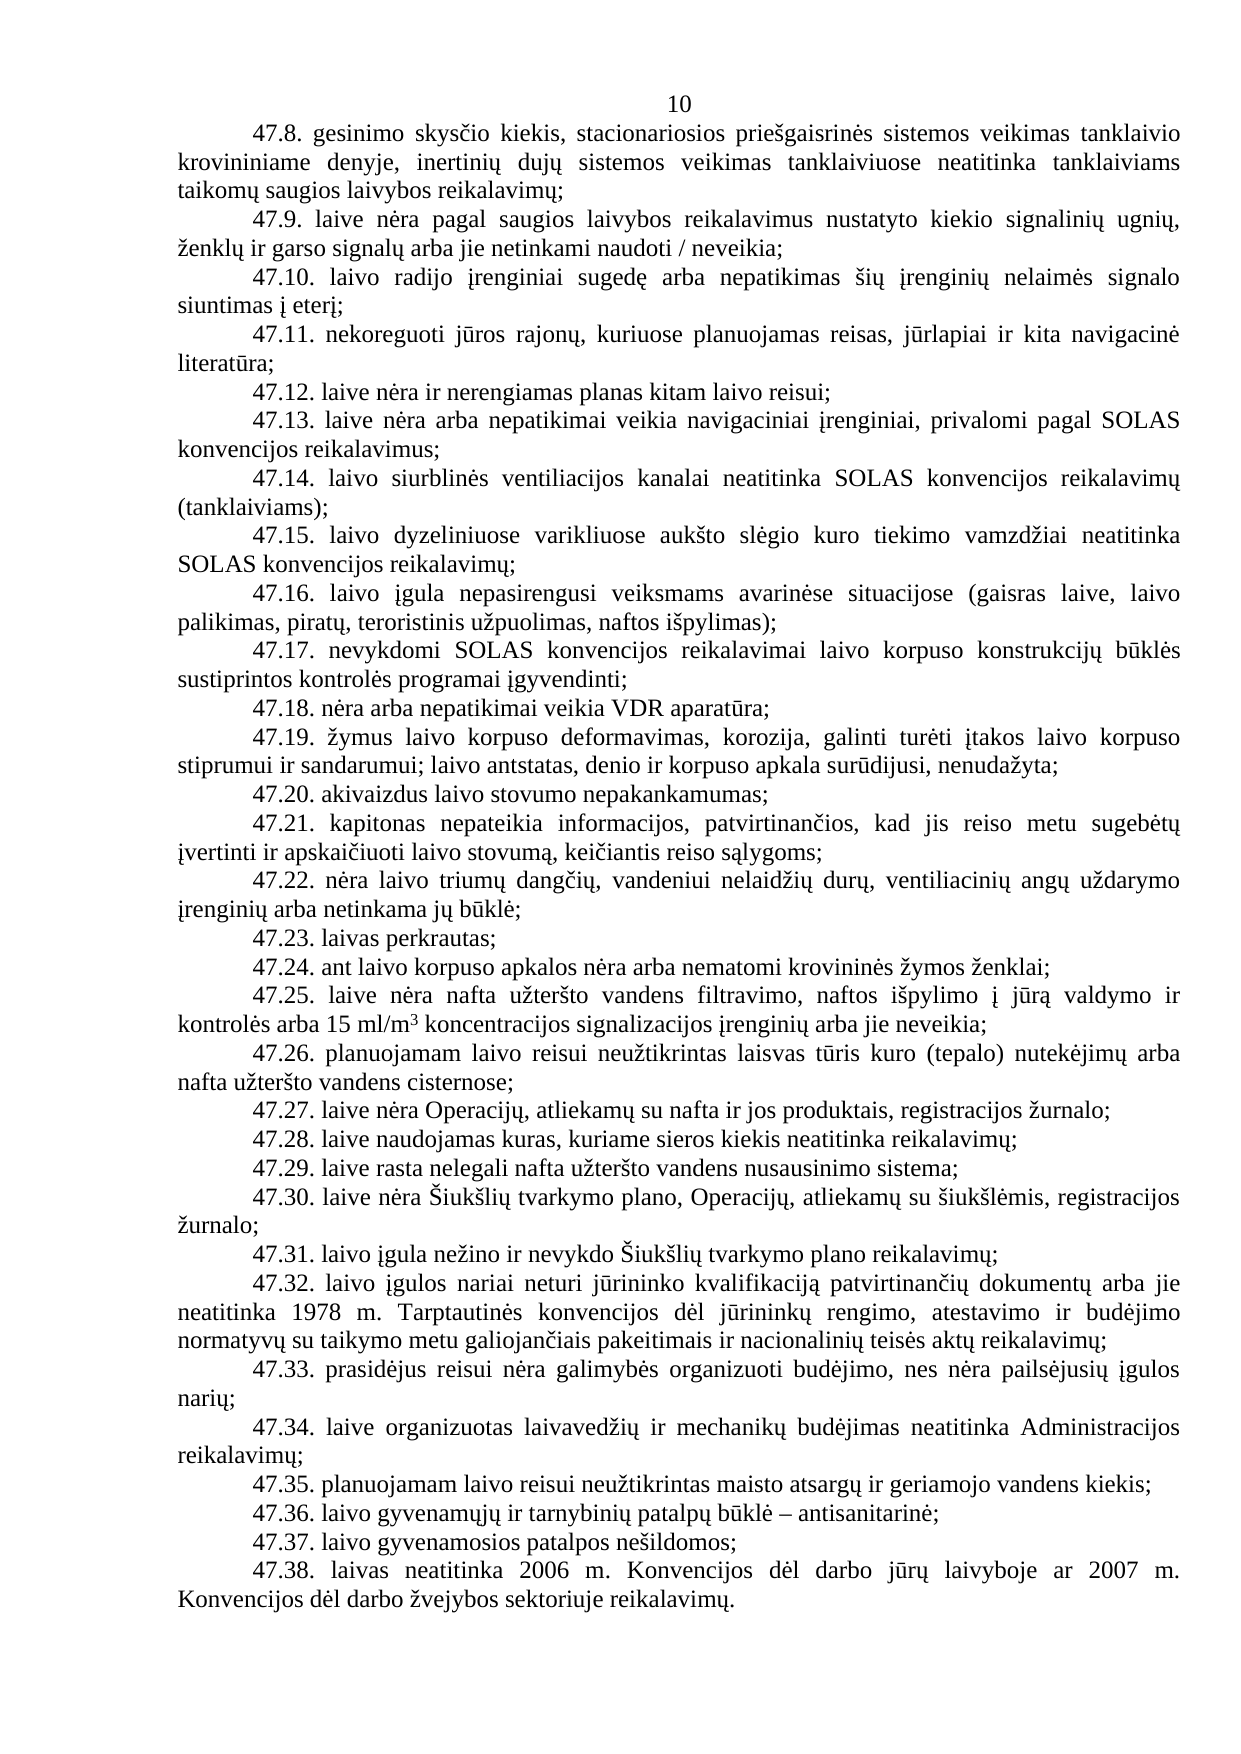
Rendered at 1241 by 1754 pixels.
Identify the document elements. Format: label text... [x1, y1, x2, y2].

text 47.10. laivo radijo įrenginiai sugedę arba nepatikimas šių įrenginių nelaimės signalo siuntimas į eterį; [177, 262, 1181, 319]
text 47.11. nekoreguoti jūros rajonų, kuriuose planuojamas reisas, jūrlapiai ir kita navigacinė literatūra; [177, 319, 1181, 377]
text 47.24. ant laivo korpuso apkalos nėra arba nematomi krovininės žymos ženklai; [177, 952, 1181, 981]
text 47.14. laivo siurblinės ventiliacijos kanalai neatitinka SOLAS konvencijos reikalavimų (tanklaiviams); [177, 463, 1181, 521]
text 47.33. prasidėjus reisui nėra galimybės organizuoti budėjimo, nes nėra pailsėjusių įgulos narių; [177, 1354, 1181, 1412]
text 47.26. planuojamam laivo reisui neužtikrintas laisvas tūris kuro (tepalo) nutekėjimų arba nafta užteršto vandens cisternose; [177, 1038, 1181, 1096]
text 47.21. kapitonas nepateikia informacijos, patvirtinančios, kad jis reiso metu sugebėtų įvertinti ir apskaičiuoti laivo stovumą, keičiantis reiso sąlygoms; [177, 808, 1181, 866]
text 47.36. laivo gyvenamųjų ir tarnybinių patalpų būklė – antisanitarinė; [177, 1498, 1181, 1527]
text 47.28. laive naudojamas kuras, kuriame sieros kiekis neatitinka reikalavimų; [177, 1124, 1181, 1153]
text 47.9. laive nėra pagal saugios laivybos reikalavimus nustatyto kiekio signalinių ugnių, ženklų ir garso signalų arba jie netinkami naudoti / neveikia; [177, 204, 1181, 262]
text 47.23. laivas perkrautas; [177, 923, 1181, 952]
text 47.8. gesinimo skysčio kiekis, stacionariosios priešgaisrinės sistemos veikimas tanklaivio krovininiame denyje, inertinių dujų sistemos veikimas tanklaiviuose neatitinka tanklaiviams taikomų saugios laivybos reikalavimų; [177, 118, 1181, 204]
text 47.32. laivo įgulos nariai neturi jūrininko kvalifikaciją patvirtinančių dokumentų arba jie neatitinka 1978 m. Tarptautinės konvencijos dėl jūrininkų rengimo, atestavimo ir budėjimo normatyvų su taikymo metu galiojančiais pakeitimais ir nacionalinių teisės aktų reikalavimų; [177, 1268, 1181, 1354]
text 47.38. laivas neatitinka 2006 m. Konvencijos dėl darbo jūrų laivyboje ar 2007 m. Konvencijos dėl darbo žvejybos sektoriuje reikalavimų. [177, 1556, 1181, 1613]
text 47.37. laivo gyvenamosios patalpos nešildomos; [177, 1527, 1181, 1556]
text 47.27. laive nėra Operacijų, atliekamų su nafta ir jos produktais, registracijos žurnalo; [177, 1096, 1181, 1124]
text 47.19. žymus laivo korpuso deformavimas, korozija, galinti turėti įtakos laivo korpuso stiprumui ir sandarumui; laivo antstatas, denio ir korpuso apkala surūdijusi, nenudažyta; [177, 722, 1181, 779]
text 47.31. laivo įgula nežino ir nevykdo Šiukšlių tvarkymo plano reikalavimų; [177, 1239, 1181, 1268]
text 47.20. akivaizdus laivo stovumo nepakankamumas; [177, 779, 1181, 808]
text 47.30. laive nėra Šiukšlių tvarkymo plano, Operacijų, atliekamų su šiukšlėmis, registracijos žurnalo; [177, 1182, 1181, 1239]
text 47.12. laive nėra ir nerengiamas planas kitam laivo reisui; [177, 377, 1181, 406]
text 47.13. laive nėra arba nepatikimai veikia navigaciniai įrenginiai, privalomi pagal SOLAS konvencijos reikalavimus; [177, 406, 1181, 463]
text 47.16. laivo įgula nepasirengusi veiksmams avarinėse situacijose (gaisras laive, laivo palikimas, piratų, teroristinis užpuolimas, naftos išpylimas); [177, 578, 1181, 636]
text 47.34. laive organizuotas laivavedžių ir mechanikų budėjimas neatitinka Administracijos reikalavimų; [177, 1412, 1181, 1469]
text 47.17. nevykdomi SOLAS konvencijos reikalavimai laivo korpuso konstrukcijų būklės sustiprintos kontrolės programai įgyvendinti; [177, 636, 1181, 693]
text 47.29. laive rasta nelegali nafta užteršto vandens nusausinimo sistema; [177, 1153, 1181, 1182]
text 47.22. nėra laivo triumų dangčių, vandeniui nelaidžių durų, ventiliacinių angų uždarymo įrenginių arba netinkama jų būklė; [177, 866, 1181, 923]
text 47.18. nėra arba nepatikimai veikia VDR aparatūra; [177, 693, 1181, 722]
text 47.15. laivo dyzeliniuose varikliuose aukšto slėgio kuro tiekimo vamzdžiai neatitinka SOLAS konvencijos reikalavimų; [177, 521, 1181, 578]
text 47.25. laive nėra nafta užteršto vandens filtravimo, naftos išpylimo į jūrą valdymo ir kontrolės arba 15 ml/m3 koncentracijos signalizacijos įrenginių arba jie neveikia; [177, 981, 1181, 1038]
text 47.35. planuojamam laivo reisui neužtikrintas maisto atsargų ir geriamojo vandens kiekis; [177, 1469, 1181, 1498]
